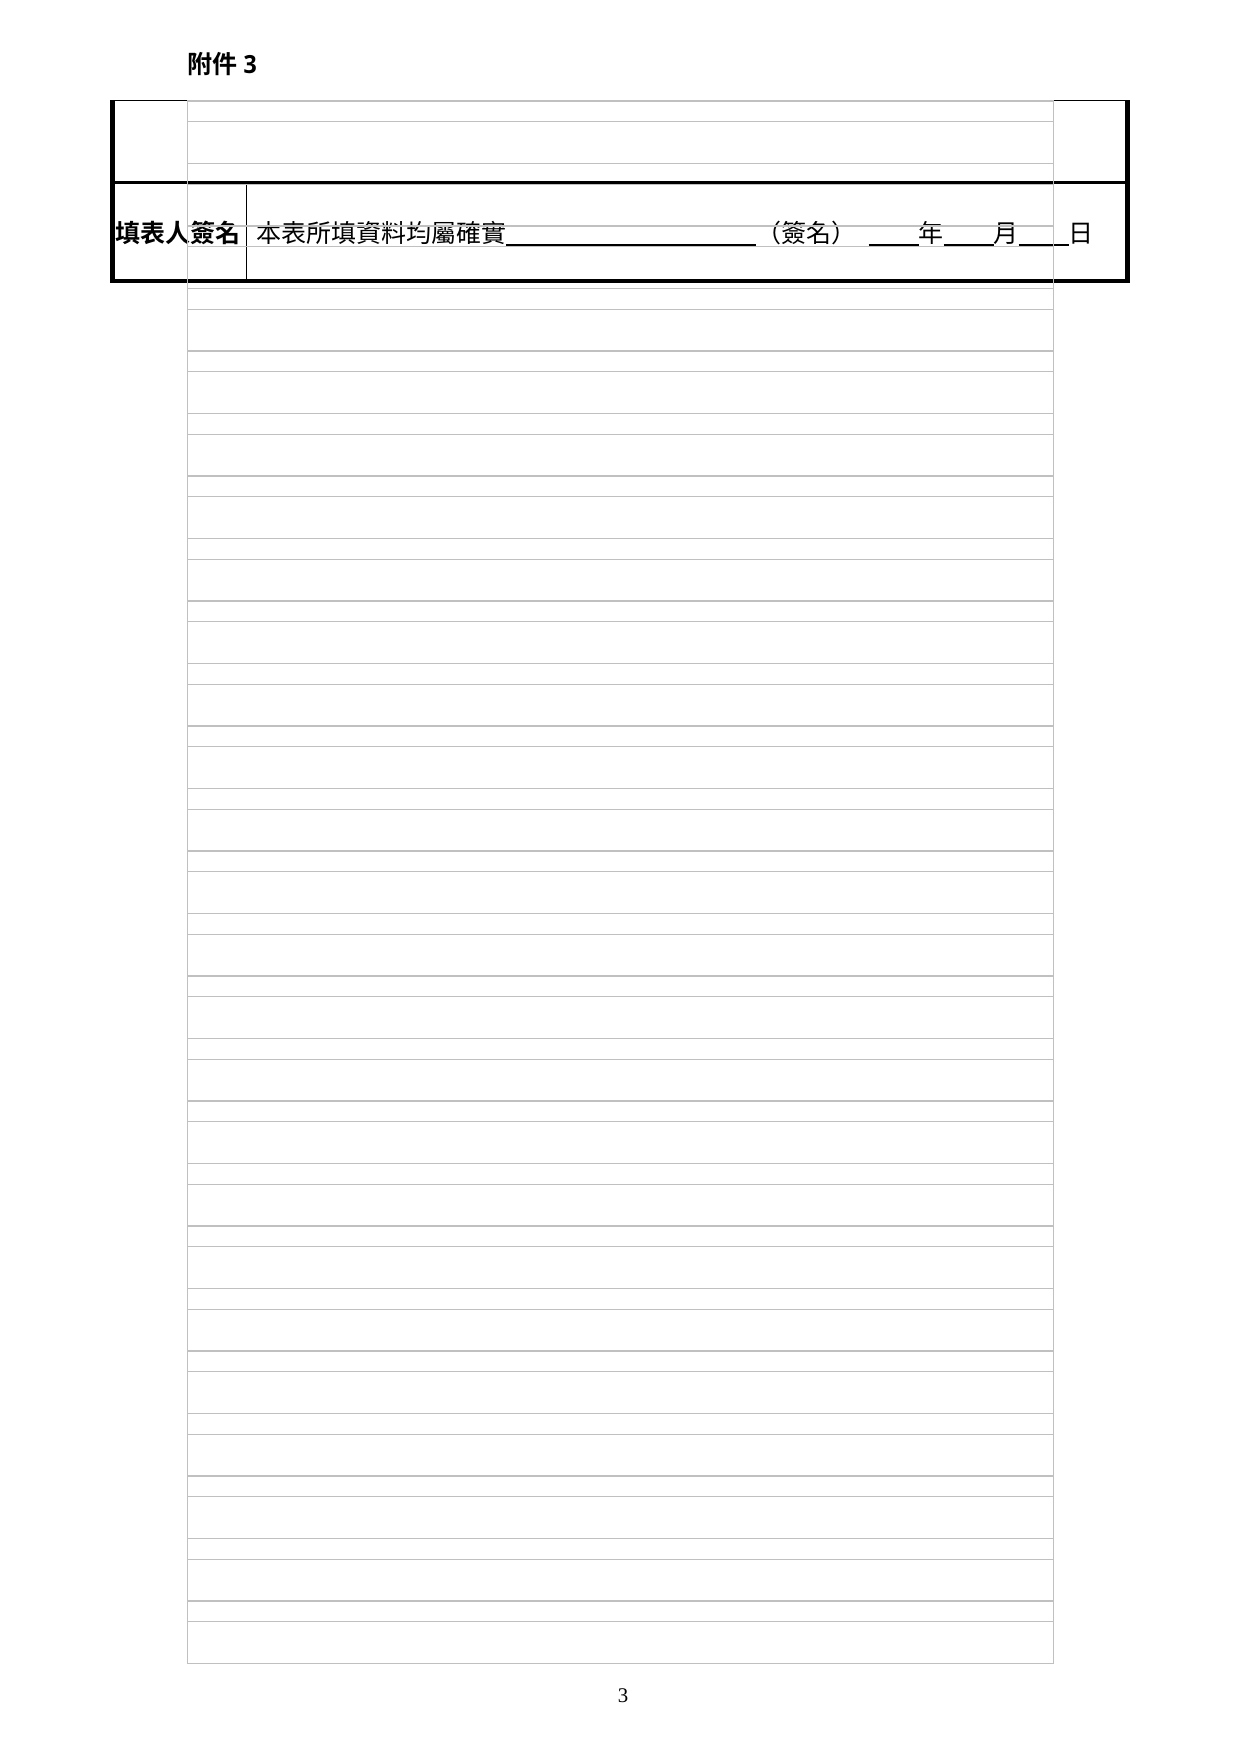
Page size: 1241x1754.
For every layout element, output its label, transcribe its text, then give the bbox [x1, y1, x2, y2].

table_cell 說明：（請依下列規定撰寫自傳，並自行刪除本說明文字） 內容建議包括興趣、專長、人格特質、家庭狀況、求學過程、特殊經歷、生涯規劃、自我期許、應徵本職缺原因等敘述。 字數以800字至1,200字為限，內文格式為中文直式橫書，標楷體14號字，行距1.5倍行高，段落一律左右對齊；設定頁碼為頁尾置中，首頁顯示頁碼；版面配置上下邊界為1cm，左右邊界為3.17cm。 內文若需設定標題者，請依下列方式書寫： 一、…… （一）…… 1、…… (1)…… [188, 122, 1053, 163]
table_cell 說明：（請依下列規定撰寫自傳，並自行刪除本說明文字） 內容建議包括興趣、專長、人格特質、家庭狀況、求學過程、特殊經歷、生涯規劃、自我期許、應徵本職缺原因等敘述。 字數以800字至1,200字為限，內文格式為中文直式橫書，標楷體14號字，行距1.5倍行高，段落一律左右對齊；設定頁碼為頁尾置中，首頁顯示頁碼；版面配置上下邊界為1cm，左右邊界為3.17cm。 內文若需設定標題者，請依下列方式書寫： 一、…… （一）…… 1、…… (1)…… [1054, 101, 1125, 181]
table_cell 說明：（請依下列規定撰寫自傳，並自行刪除本說明文字） 內容建議包括興趣、專長、人格特質、家庭狀況、求學過程、特殊經歷、生涯規劃、自我期許、應徵本職缺原因等敘述。 字數以800字至1,200字為限，內文格式為中文直式橫書，標楷體14號字，行距1.5倍行高，段落一律左右對齊；設定頁碼為頁尾置中，首頁顯示頁碼；版面配置上下邊界為1cm，左右邊界為3.17cm。 內文若需設定標題者，請依下列方式書寫： 一、…… （一）…… 1、…… (1)…… [115, 101, 187, 181]
table_cell 填表人簽名 [188, 247, 246, 279]
table_cell 日 [1054, 184, 1125, 279]
table_cell [247, 247, 1053, 279]
table_cell [247, 185, 1053, 225]
table_cell 填表人簽名 [188, 185, 246, 225]
table_cell 說明：（請依下列規定撰寫自傳，並自行刪除本說明文字） 內容建議包括興趣、專長、人格特質、家庭狀況、求學過程、特殊經歷、生涯規劃、自我期許、應徵本職缺原因等敘述。 字數以800字至1,200字為限，內文格式為中文直式橫書，標楷體14號字，行距1.5倍行高，段落一律左右對齊；設定頁碼為頁尾置中，首頁顯示頁碼；版面配置上下邊界為1cm，左右邊界為3.17cm。 內文若需設定標題者，請依下列方式書寫： 一、…… （一）…… 1、…… (1)…… [188, 164, 1053, 181]
table_cell 填表人簽名 [115, 184, 187, 279]
table_cell 填表人簽名 [188, 227, 246, 246]
table_cell 說明：（請依下列規定撰寫自傳，並自行刪除本說明文字） 內容建議包括興趣、專長、人格特質、家庭狀況、求學過程、特殊經歷、生涯規劃、自我期許、應徵本職缺原因等敘述。 字數以800字至1,200字為限，內文格式為中文直式橫書，標楷體14號字，行距1.5倍行高，段落一律左右對齊；設定頁碼為頁尾置中，首頁顯示頁碼；版面配置上下邊界為1cm，左右邊界為3.17cm。 內文若需設定標題者，請依下列方式書寫： 一、…… （一）…… 1、…… (1)…… [188, 102, 1053, 121]
table_cell 本表所填資料均屬確實 （簽名） 年 月 [247, 227, 1053, 246]
